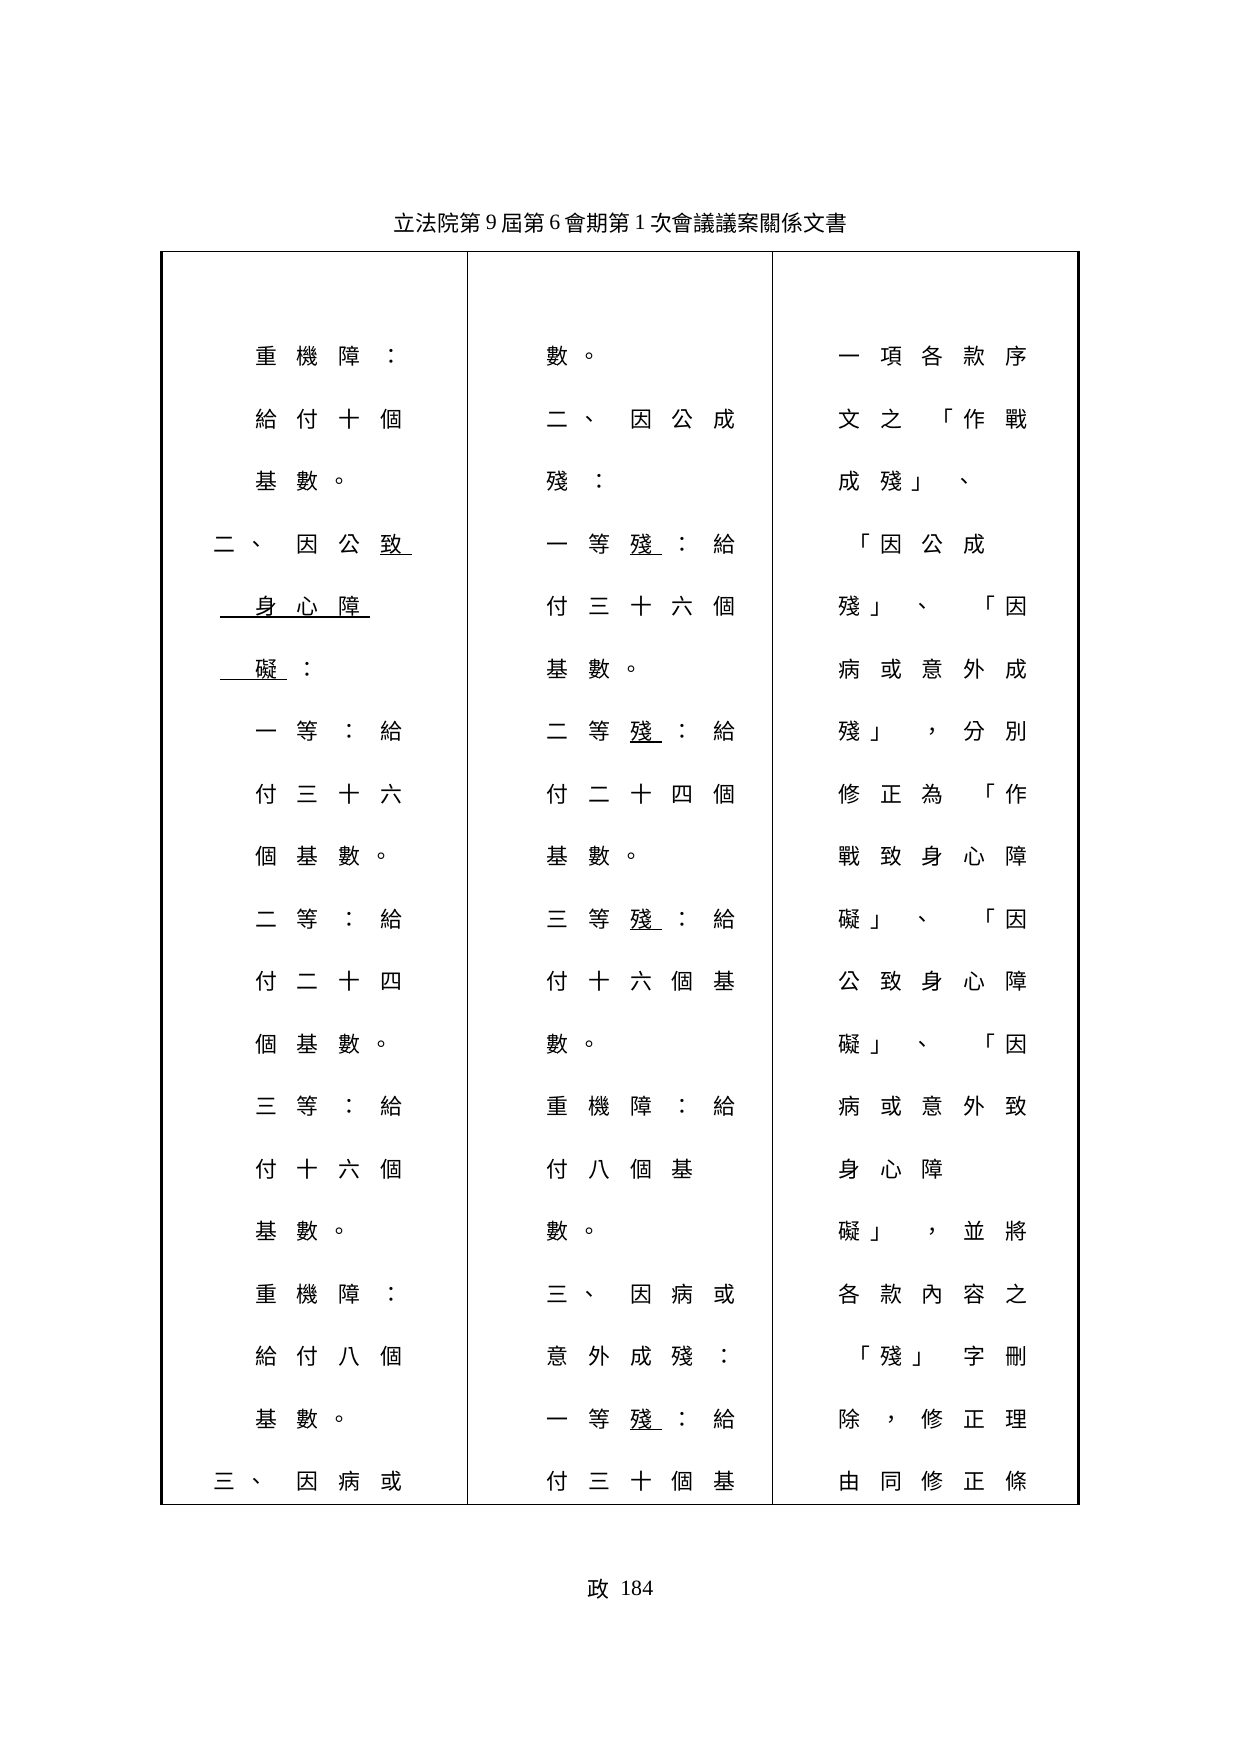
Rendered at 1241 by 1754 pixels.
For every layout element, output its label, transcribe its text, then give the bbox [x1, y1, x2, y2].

table_cell 重機障：給付十個基數。 二、因公致身心障礙： 一等：給付三十六個基數。 二等：給付二十四個基數。 三等：給付十六個基數。 重機障：給付八個基數。 三、因病或 [163, 252, 467, 1504]
table_cell 數。 二、因公成殘： 一等殘：給付三十六個基數。 二等殘：給付二十四個基數。 三等殘：給付十六個基數。 重機障：給付八個基數。 三、因病或意外成殘： 一等殘：給付三十個基 [468, 252, 772, 1504]
table_cell 一項各款序文之「作戰成殘」、「因公成殘」、「因病或意外成殘」，分別修正為「作戰致身心障礙」、「因公致身心障礙」、「因病或意外致身心障礙」，並將各款內容之「殘」字刪除，修正理由同修正條 [773, 252, 1077, 1504]
